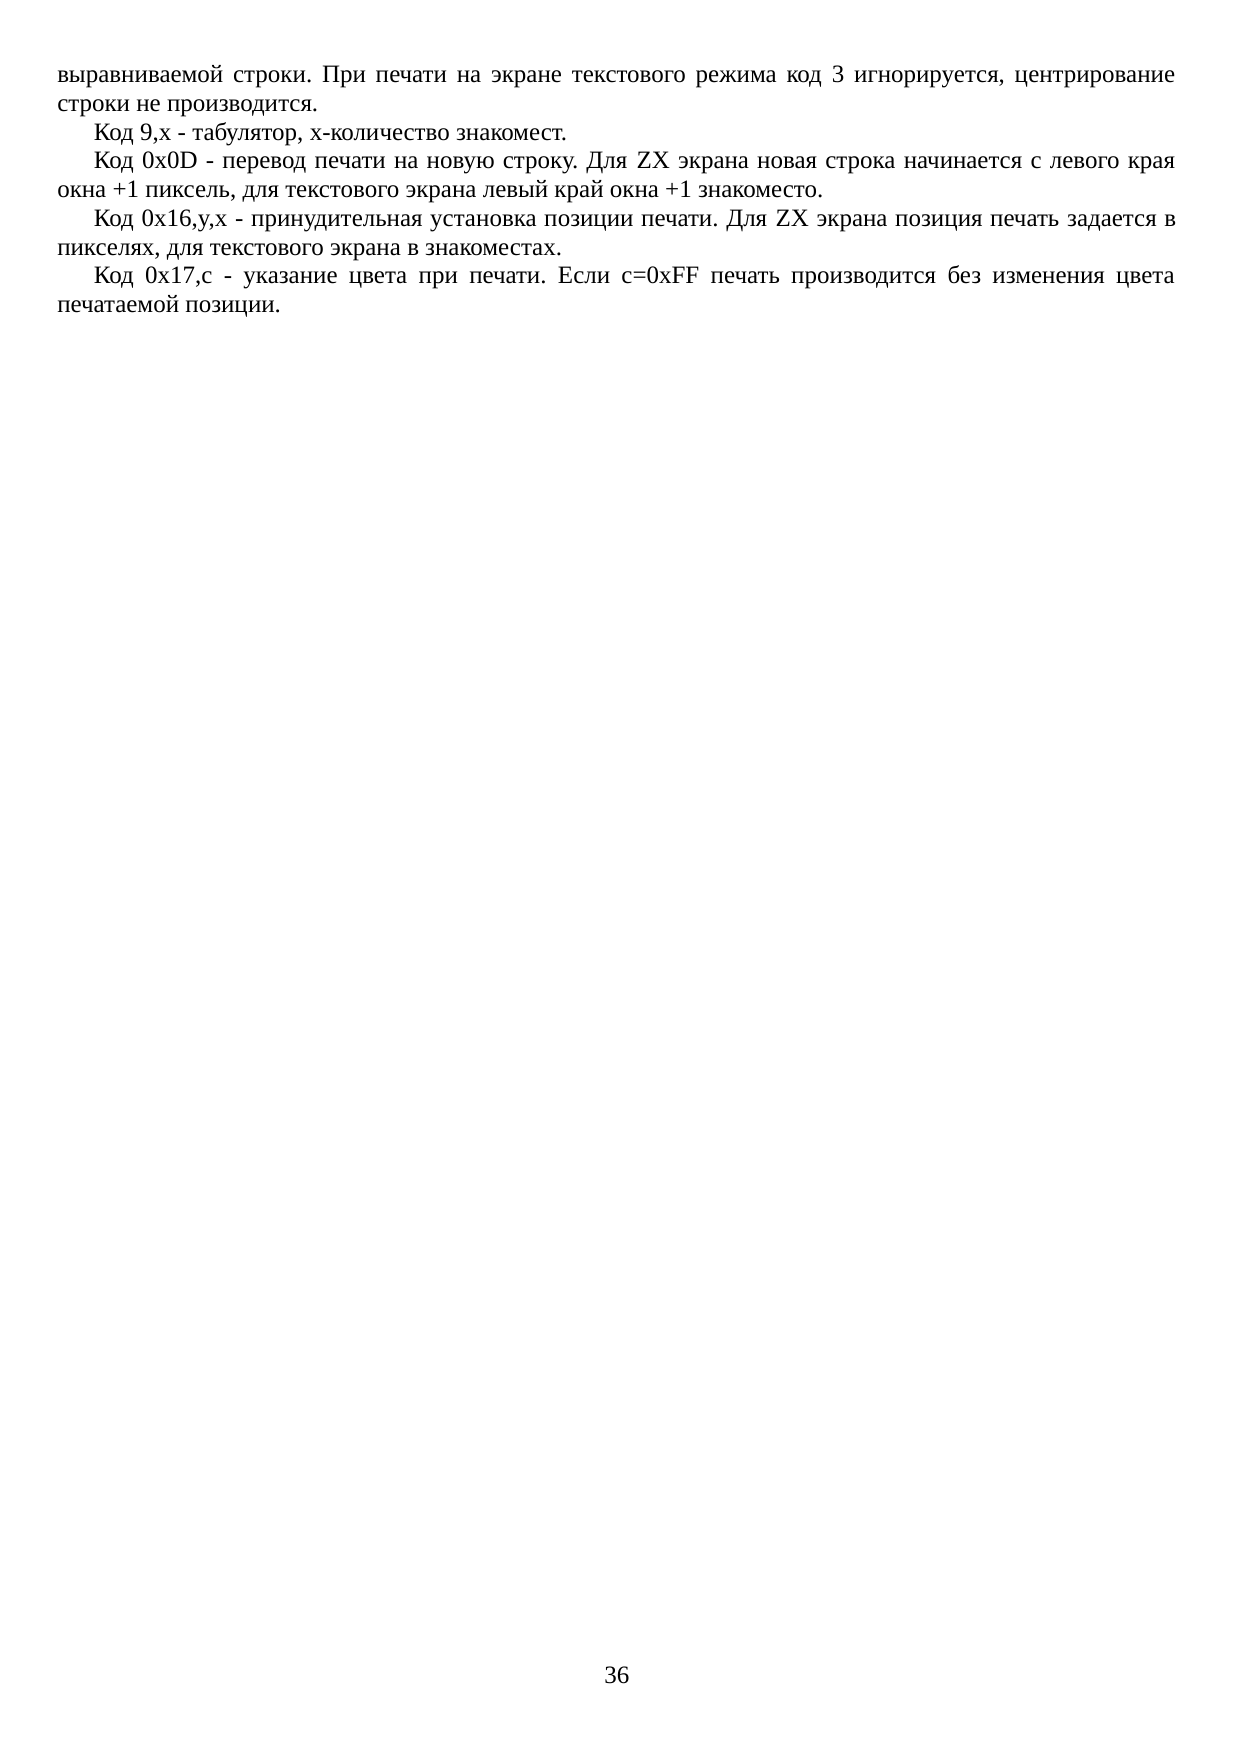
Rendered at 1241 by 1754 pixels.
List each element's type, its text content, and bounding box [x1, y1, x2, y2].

text Код 0x0D - перевод печати на новую строку. Для ZX экрана новая строка начинается с левого края окна +1 пиксель, для текстового экрана левый край окна +1 знакоместо. [57, 146, 1176, 203]
text Код 0x16,y,x - принудительная установка позиции печати. Для ZX экрана позиция печать задается в пикселях, для текстового экрана в знакоместах. [57, 203, 1176, 261]
text Код 0x17,c - указание цвета при печати. Если с=0xFF печать производится без изменения цвета печатаемой позиции. [57, 261, 1176, 318]
text Код 9,x - табулятор, x-количество знакомест. [57, 117, 1176, 146]
text выравниваемой строки. При печати на экране текстового режима код 3 игнорируется, центрирование строки не производится. [57, 59, 1176, 117]
